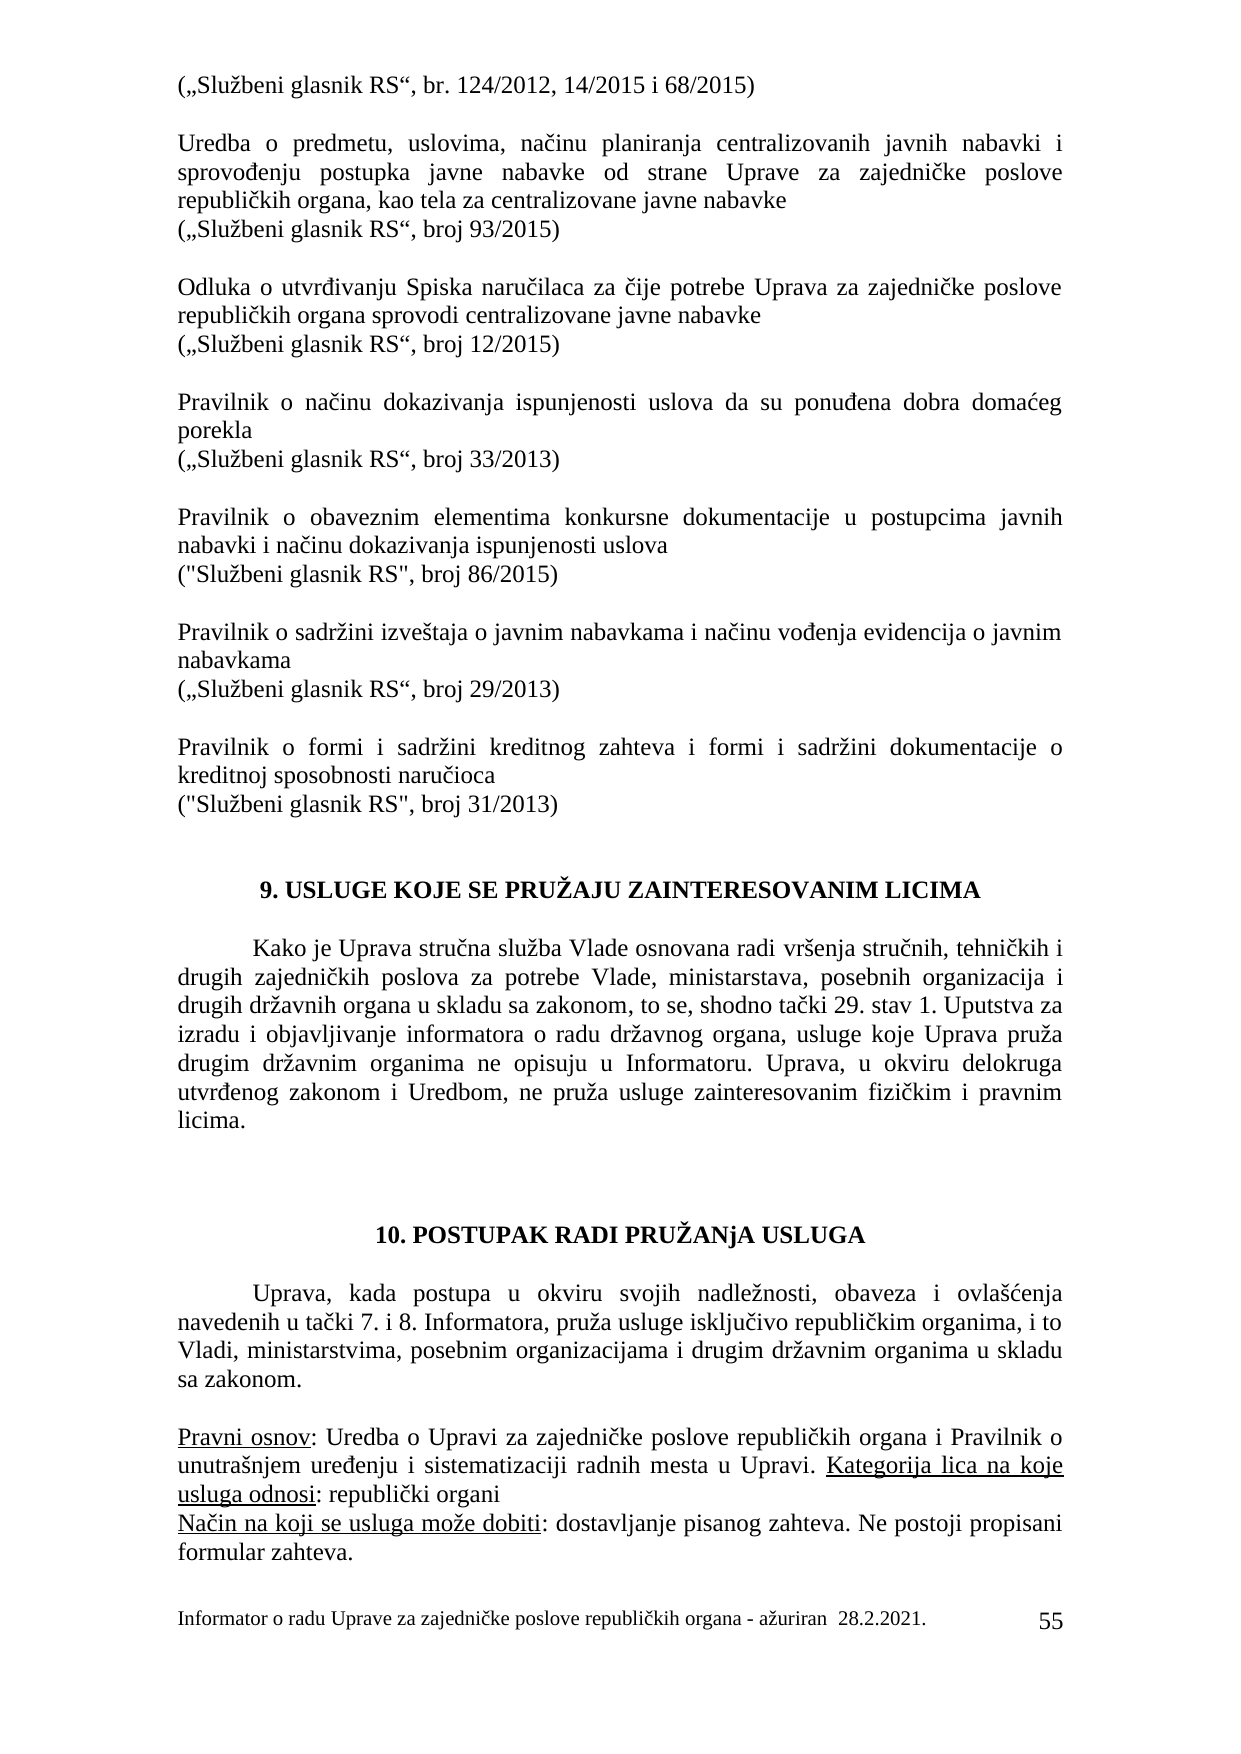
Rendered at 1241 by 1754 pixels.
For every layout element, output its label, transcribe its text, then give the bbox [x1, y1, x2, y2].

text Pravilnik o formi i sadržini kreditnog zahteva i formi i sadržini dokumentacije o kreditnoj sposobnosti naručioca [177, 732, 1063, 789]
text Uredba o predmetu, uslovima, načinu planiranja centralizovanih javnih nabavki i sprovođenju postupka javne nabavke od strane Uprave za zajedničke poslove republičkih organa, kao tela za centralizovane javne nabavke [177, 128, 1063, 214]
text Pravilnik o sadržini izveštaja o javnim nabavkama i načinu vođenja evidencija o javnim nabavkama [177, 617, 1063, 674]
text Kako je Uprava stručna služba Vlade osnovana radi vršenja stručnih, tehničkih i drugih zajedničkih poslova za potrebe Vlade, ministarstava, posebnih organizacija i drugih državnih organa u skladu sa zakonom, to se, shodno tački 29. stav 1. Uputstva za izradu i objavlјivanje informatora o radu državnog organa, usluge koje Uprava pruža drugim državnim organima ne opisuju u Informatoru. Uprava, u okviru delokruga utvrđenog zakonom i Uredbom, ne pruža usluge zainteresovanim fizičkim i pravnim licima. [177, 933, 1063, 1134]
text („Službeni glasnik RS“, broj 12/2015) [177, 329, 1063, 358]
text („Službeni glasnik RS“, broj 93/2015) [177, 214, 1063, 243]
text Odluka o utvrđivanju Spiska naručilaca za čije potrebe Uprava za zajedničke poslove republičkih organa sprovodi centralizovane javne nabavke [177, 272, 1063, 329]
text („Službeni glasnik RS“, broj 29/2013) [177, 674, 1063, 703]
text Pravilnik o načinu dokazivanja ispunjenosti uslova da su ponuđena dobra domaćeg porekla [177, 387, 1063, 444]
text ("Službeni glasnik RS", broj 86/2015) [177, 559, 1063, 588]
text 10. POSTUPAK RADI PRUŽANјA USLUGA [177, 1220, 1063, 1249]
text Način na koji se usluga može dobiti: dostavlјanje pisanog zahteva. Ne postoji propisani formular zahteva. [177, 1508, 1063, 1565]
text Pravni osnov: Uredba o Upravi za zajedničke poslove republičkih organa i Pravilnik o unutrašnjem uređenju i sistematizaciji radnih mesta u Upravi. Kategorija lica na koje usluga odnosi: republički organi [177, 1422, 1063, 1508]
text Uprava, kada postupa u okviru svojih nadležnosti, obaveza i ovlašćenja navedenih u tački 7. i 8. Informatora, pruža usluge isklјučivo republičkim organima, i to Vladi, ministarstvima, posebnim organizacijama i drugim državnim organima u skladu sa zakonom. [177, 1278, 1063, 1393]
text („Službeni glasnik RS“, broj 33/2013) [177, 444, 1063, 473]
text ("Službeni glasnik RS", broj 31/2013) [177, 789, 1063, 818]
text („Službeni glasnik RS“, br. 124/2012, 14/2015 i 68/2015) [177, 70, 1063, 99]
text 9. USLUGE KOJE SE PRUŽAJU ZAINTERESOVANIM LICIMA [177, 875, 1063, 904]
text Pravilnik o obaveznim elementima konkursne dokumentacije u postupcima javnih nabavki i načinu dokazivanja ispunjenosti uslova [177, 502, 1063, 559]
